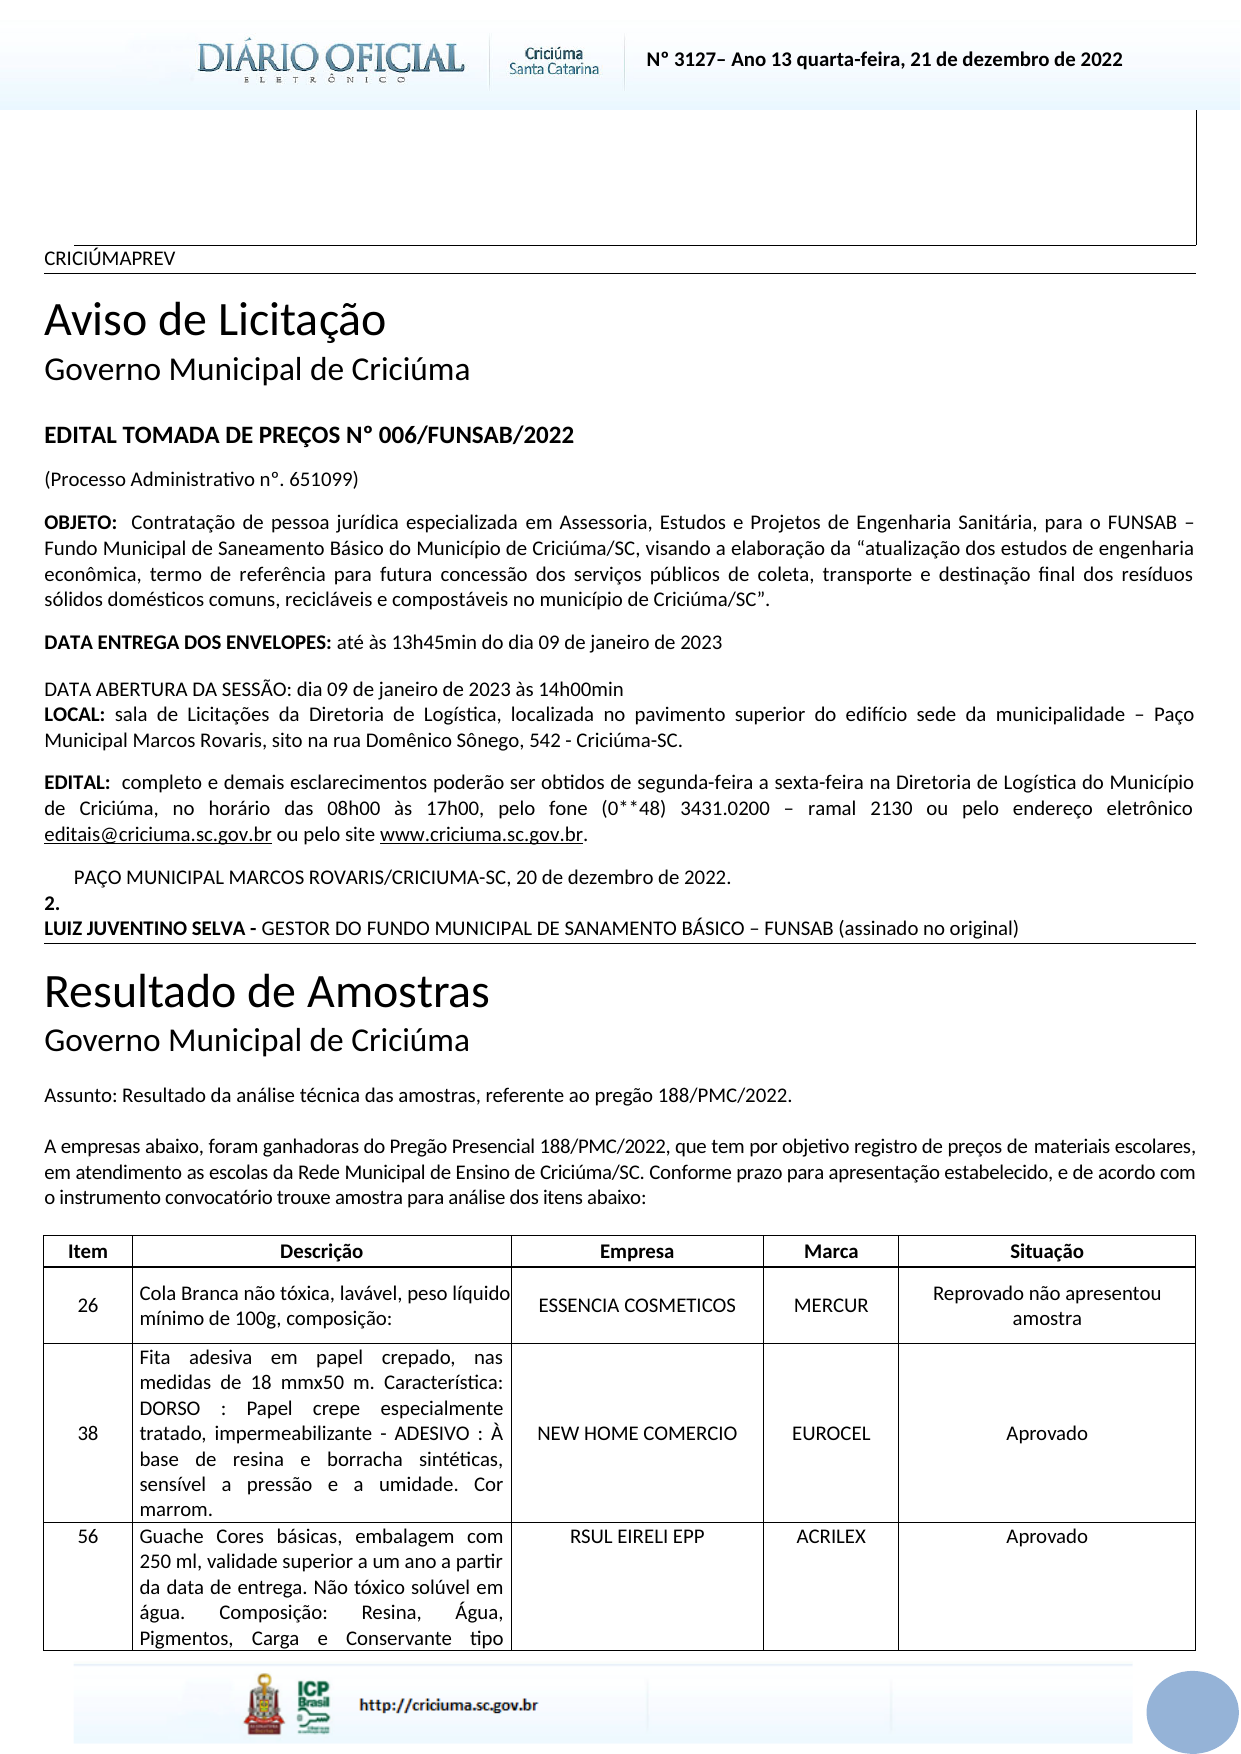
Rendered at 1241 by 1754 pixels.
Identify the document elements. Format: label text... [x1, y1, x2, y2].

table_cell RSUL EIRELI EPP [512, 1523, 763, 1650]
text LUIZ JUVENTINO SELVA - GESTOR DO FUNDO MUNICIPAL DE SANAMENTO BÁSICO – FUNSAB (assinado no original) [44, 915, 1196, 943]
table_cell ACRILEX [764, 1523, 898, 1650]
table_cell ESSENCIA COSMETICOS [512, 1268, 763, 1343]
text - CRICIÚMAPREV [44, 245, 1196, 273]
text DATA ABERTURA DA SESSÃO: dia 09 de janeiro de 2023 às 14h00min [44, 676, 1196, 701]
table_cell 26 [44, 1268, 132, 1343]
table_cell Aprovado [899, 1523, 1195, 1650]
table_cell Fita adesiva em papel crepado, nas medidas de 18 mmx50 m. Característica: DORSO : Papel crepe especialmente tratado, impermeabilizante - ADESIVO : À base de resina e borracha sintéticas, sensível a pressão e a umidade. Cor marrom. [133, 1344, 511, 1522]
text DATA ENTREGA DOS ENVELOPES: até às 13h45min do dia 09 de janeiro de 2023 [44, 629, 1196, 654]
table_header Item [44, 1236, 132, 1266]
text EDITAL: completo e demais esclarecimentos poderão ser obtidos de segunda-feira a sexta-feira na Diretoria de Logística do Município de Criciúma, no horário das 08h00 às 17h00, pelo fone (0**48) 3431.0200 – ramal 2130 ou pelo endereço eletrônico editais@criciuma.sc.gov.br ou pelo site www.criciuma.sc.gov.br. [44, 769, 1196, 847]
text Governo Municipal de Criciúma [44, 348, 1196, 388]
table_header Marca [764, 1236, 898, 1266]
table_cell Reprovado não apresentou amostra [899, 1268, 1195, 1343]
text EDITAL TOMADA DE PREÇOS Nº 006/FUNSAB/2022 [44, 419, 1196, 449]
table_header Situação [899, 1236, 1195, 1266]
text PAÇO MUNICIPAL MARCOS ROVARIS/CRICIUMA-SC, 20 de dezembro de 2022. [44, 864, 1188, 889]
table_cell Guache Cores básicas, embalagem com 250 ml, validade superior a um ano a partir da data de entrega. Não tóxico solúvel em água. Composição: Resina, Água, Pigmentos, Carga e Conservante tipo [133, 1523, 511, 1650]
text OBJETO: Contratação de pessoa jurídica especializada em Assessoria, Estudos e Projetos de Engenharia Sanitária, para o FUNSAB – Fundo Municipal de Saneamento Básico do Município de Criciúma/SC, visando a elaboração da “atualização dos estudos de engenharia econômica, termo de referência para futura concessão dos serviços públicos de coleta, transporte e destinação final dos resíduos sólidos domésticos comuns, recicláveis e compostáveis no município de Criciúma/SC”. [44, 509, 1196, 612]
table_cell EUROCEL [764, 1344, 898, 1522]
table_cell NEW HOME COMERCIO [512, 1344, 763, 1522]
table_cell 56 [44, 1523, 132, 1650]
text Resultado de Amostras [44, 961, 1196, 1019]
table_header Descrição [133, 1236, 511, 1266]
text LOCAL: sala de Licitações da Diretoria de Logística, localizada no pavimento superior do edifício sede da municipalidade – Paço Municipal Marcos Rovaris, sito na rua Domênico Sônego, 542 - Criciúma-SC. [44, 701, 1196, 752]
text Governo Municipal de Criciúma [44, 1019, 1196, 1060]
text (Processo Administrativo nº. 651099) [44, 467, 1201, 492]
table_cell 38 [44, 1344, 132, 1522]
text Assunto: Resultado da análise técnica das amostras, referente ao pregão 188/PMC/2022. [44, 1083, 1196, 1108]
table_header Empresa [512, 1236, 763, 1266]
table_cell Aprovado [899, 1344, 1195, 1522]
text A empresas abaixo, foram ganhadoras do Pregão Presencial 188/PMC/2022, que tem por objetivo registro de preços de materiais escolares, em atendimento as escolas da Rede Municipal de Ensino de Criciúma/SC. Conforme prazo para apresentação estabelecido, e de acordo com o instrumento convocatório trouxe amostra para análise dos itens abaixo: [44, 1133, 1196, 1210]
table_cell MERCUR [764, 1268, 898, 1343]
text Aviso de Licitação [44, 289, 1196, 348]
table_cell Cola Branca não tóxica, lavável, peso líquido mínimo de 100g, composição: [133, 1268, 511, 1343]
